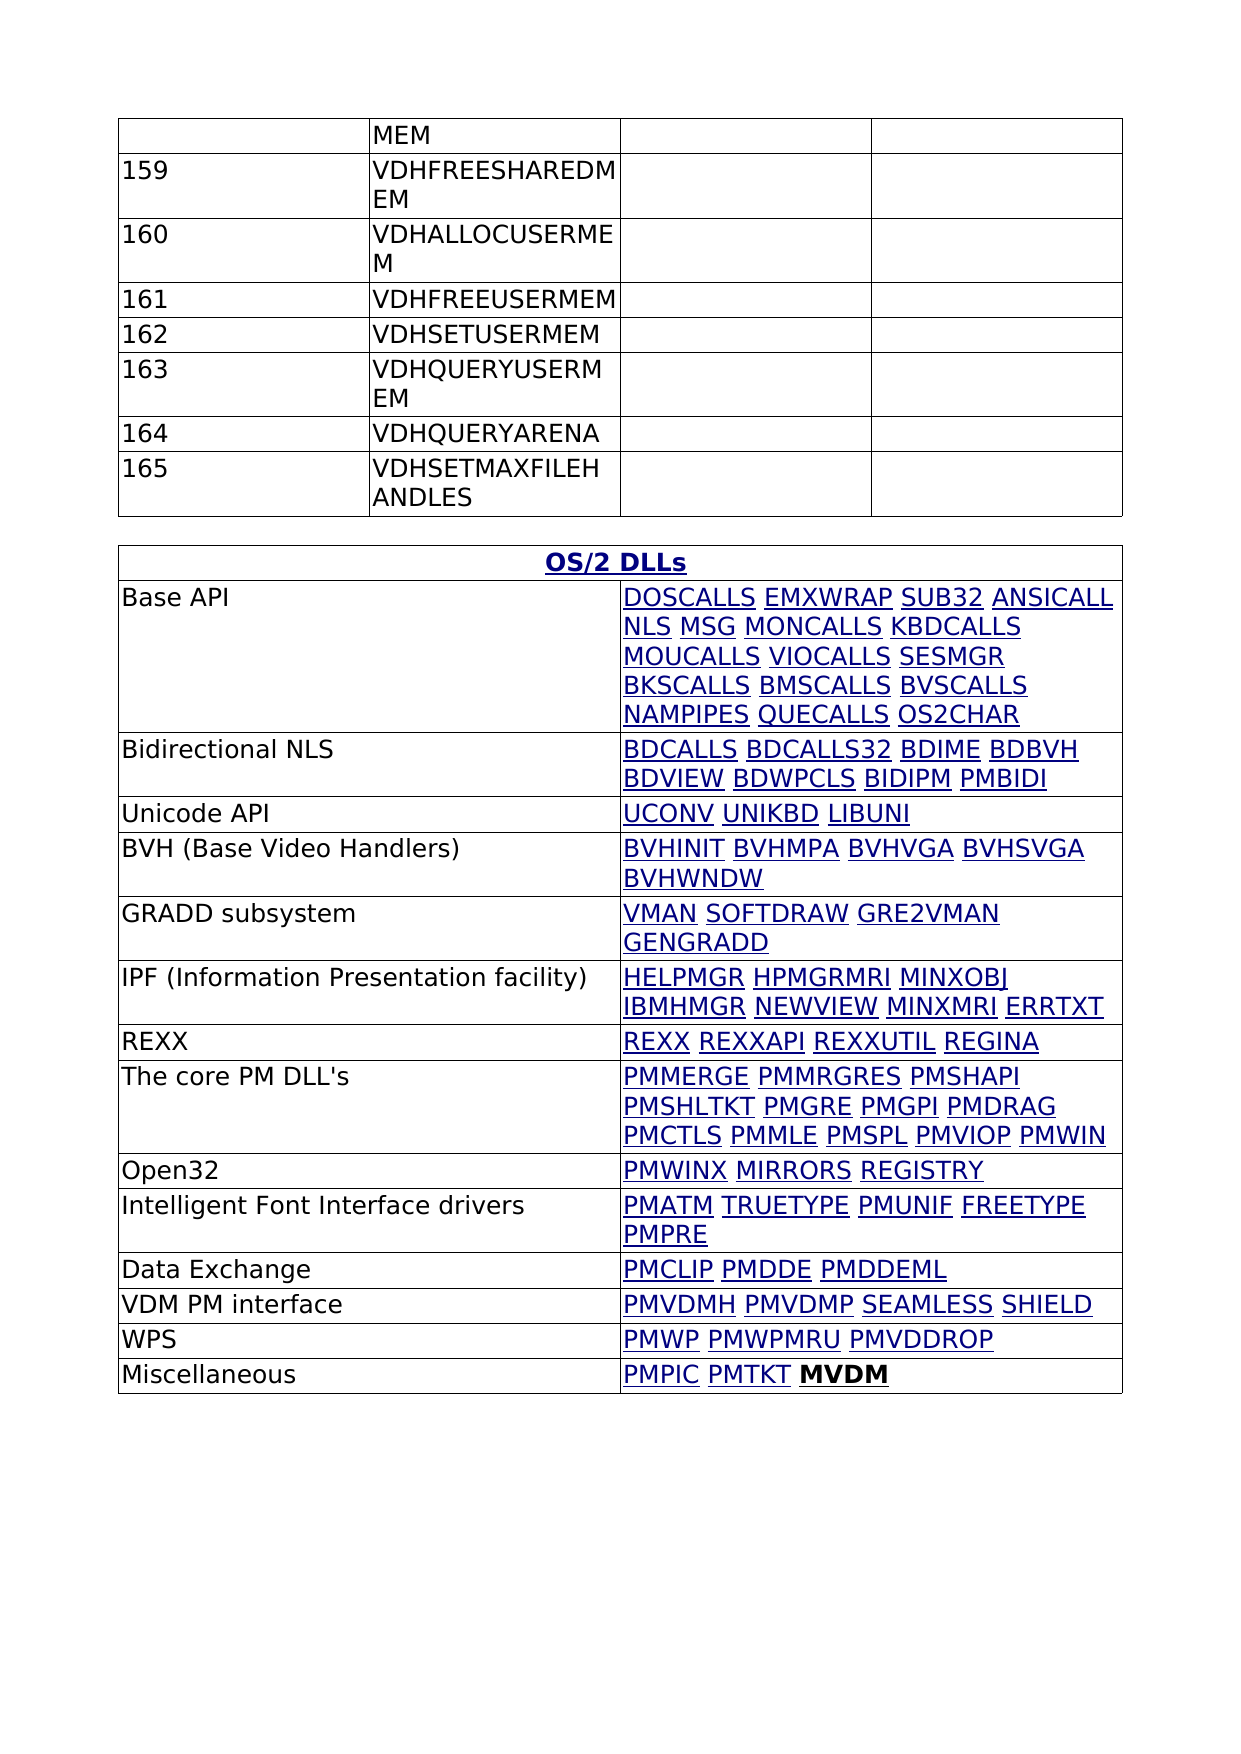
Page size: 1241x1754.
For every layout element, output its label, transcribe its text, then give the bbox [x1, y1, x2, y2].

table_cell BDCALLS BDCALLS32 BDIME BDBVH BDVIEW BDWPCLS BIDIPM PMBIDI [621, 733, 1122, 796]
table_cell 163 [119, 353, 369, 416]
table_cell [872, 119, 1122, 153]
table_cell GRADD subsystem [119, 897, 620, 960]
table_cell Intelligent Font Interface drivers [119, 1189, 620, 1252]
table_cell The core PM DLL's [119, 1061, 620, 1153]
table_cell [872, 318, 1122, 352]
table_cell IPF (Information Presentation facility) [119, 961, 620, 1024]
table_cell 165 [119, 452, 369, 516]
table_cell BVHINIT BVHMPA BVHVGA BVHSVGA BVHWNDW [621, 833, 1122, 896]
table_cell PMPIC PMTKT MVDM [621, 1359, 1122, 1393]
table_header OS/2 DLLs [119, 546, 1122, 580]
table_cell [621, 219, 871, 282]
table_cell [621, 452, 871, 516]
table_cell VDM PM interface [119, 1289, 620, 1322]
table_cell REXX [119, 1025, 620, 1059]
table_cell [621, 417, 871, 451]
table_cell Open32 [119, 1154, 620, 1188]
table_cell DOSCALLS EMXWRAP SUB32 ANSICALL NLS MSG MONCALLS KBDCALLS MOUCALLS VIOCALLS SESMGR BKSCALLS BMSCALLS BVSCALLS NAMPIPES QUECALLS OS2CHAR [621, 581, 1122, 732]
table_cell [119, 119, 369, 153]
table_cell Data Exchange [119, 1253, 620, 1287]
table_cell UCONV UNIKBD LIBUNI [621, 797, 1122, 832]
table_cell MEM [370, 119, 620, 153]
table_cell [872, 452, 1122, 516]
table_cell [621, 119, 871, 153]
table_cell Unicode API [119, 797, 620, 832]
table_cell [621, 318, 871, 352]
table_cell REXX REXXAPI REXXUTIL REGINA [621, 1025, 1122, 1059]
table_cell VDHSETMAXFILEHANDLES [370, 452, 620, 516]
table_cell 161 [119, 283, 369, 317]
table_cell PMMERGE PMMRGRES PMSHAPI PMSHLTKT PMGRE PMGPI PMDRAG PMCTLS PMMLE PMSPL PMVIOP PMWIN [621, 1061, 1122, 1153]
table_cell [872, 283, 1122, 317]
table_cell [621, 283, 871, 317]
table_cell [872, 154, 1122, 217]
table_cell 159 [119, 154, 369, 217]
table_cell VMAN SOFTDRAW GRE2VMAN GENGRADD [621, 897, 1122, 960]
table_cell Bidirectional NLS [119, 733, 620, 796]
table_cell VDHFREESHAREDMEM [370, 154, 620, 217]
table_cell 164 [119, 417, 369, 451]
table_cell PMWP PMWPMRU PMVDDROP [621, 1324, 1122, 1358]
table_cell HELPMGR HPMGRMRI MINXOBJ IBMHMGR NEWVIEW MINXMRI ERRTXT [621, 961, 1122, 1024]
table_cell VDHQUERYUSERMEM [370, 353, 620, 416]
table_cell [872, 219, 1122, 282]
table_cell Miscellaneous [119, 1359, 620, 1393]
table_cell VDHSETUSERMEM [370, 318, 620, 352]
table_cell WPS [119, 1324, 620, 1358]
table_cell [621, 353, 871, 416]
table_cell [621, 154, 871, 217]
table_cell PMWINX MIRRORS REGISTRY [621, 1154, 1122, 1188]
table_cell VDHALLOCUSERMEM [370, 219, 620, 282]
table_cell BVH (Base Video Handlers) [119, 833, 620, 896]
table_cell Base API [119, 581, 620, 732]
table_cell 160 [119, 219, 369, 282]
table_cell PMVDMH PMVDMP SEAMLESS SHIELD [621, 1289, 1122, 1322]
table_cell VDHQUERYARENA [370, 417, 620, 451]
table_cell PMATM TRUETYPE PMUNIF FREETYPE PMPRE [621, 1189, 1122, 1252]
table_cell [872, 353, 1122, 416]
table_cell 162 [119, 318, 369, 352]
table_cell PMCLIP PMDDE PMDDEML [621, 1253, 1122, 1287]
table_cell [872, 417, 1122, 451]
table_cell VDHFREEUSERMEM [370, 283, 620, 317]
